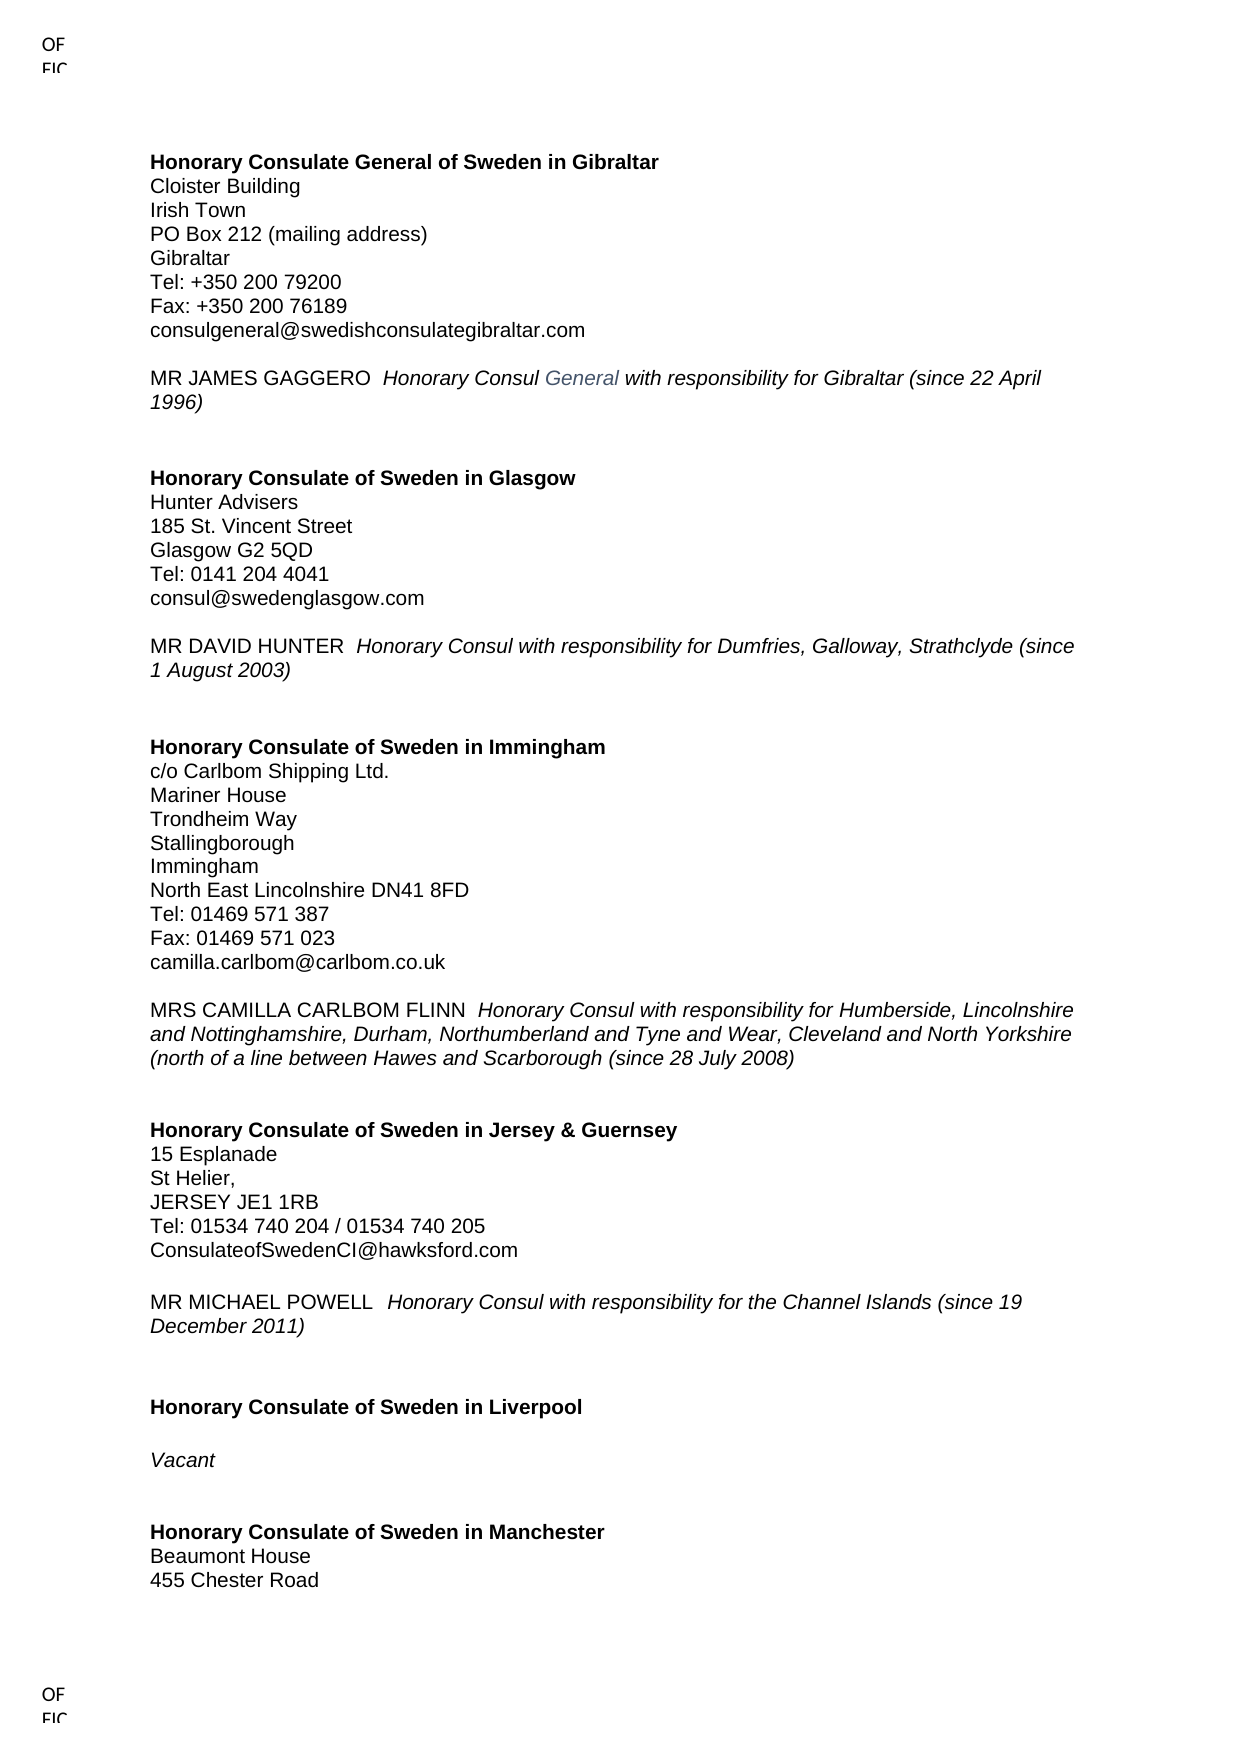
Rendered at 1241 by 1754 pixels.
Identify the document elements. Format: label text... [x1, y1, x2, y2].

text ConsulateofSwedenCI@hawksford.com [150, 1238, 1090, 1262]
text Cloister Building [150, 174, 1090, 198]
text Honorary Consulate of Sweden in Glasgow [150, 466, 1090, 490]
text Tel: 01534 740 204 / 01534 740 205 [150, 1214, 1090, 1238]
text Honorary Consulate of Sweden in Manchester [150, 1520, 1090, 1544]
text PO Box 212 (mailing address) [150, 222, 1090, 246]
text Fax: 01469 571 023 [150, 926, 1090, 950]
text Hunter Advisers [150, 490, 1090, 514]
text Tel: 0141 204 4041 [150, 562, 1090, 586]
text 185 St. Vincent Street [150, 514, 1090, 538]
text c/o Carlbom Shipping Ltd. [150, 758, 1090, 782]
text consul@swedenglasgow.com [150, 586, 1090, 610]
text Gibraltar [150, 246, 1090, 270]
text Glasgow G2 5QD [150, 538, 1090, 562]
text Trondheim Way [150, 806, 1090, 830]
text Vacant [150, 1448, 1090, 1472]
text Honorary Consulate General of Sweden in Gibraltar [150, 150, 1090, 174]
text consulgeneral@swedishconsulategibraltar.com [150, 318, 1090, 342]
text Fax: +350 200 76189 [150, 294, 1090, 318]
text camilla.carlbom@carlbom.co.uk [150, 950, 1090, 974]
text Immingham [150, 854, 1090, 878]
text MRS CAMILLA CARLBOM FLINN Honorary Consul with responsibility for Humberside, Lincolnshire and Nottinghamshire, Durham, Northumberland and Tyne and Wear, Cleveland and North Yorkshire (north of a line between Hawes and Scarborough (since 28 July 2008) [150, 998, 1090, 1070]
text 15 Esplanade [150, 1142, 1090, 1166]
text 455 Chester Road [150, 1568, 1090, 1592]
text Tel: +350 200 79200 [150, 270, 1090, 294]
text Tel: 01469 571 387 [150, 902, 1090, 926]
text Honorary Consulate of Sweden in Immingham [150, 734, 1090, 758]
text MR MICHAEL POWELL Honorary Consul with responsibility for the Channel Islands (since 19 December 2011) [150, 1290, 1090, 1338]
text Mariner House [150, 782, 1090, 806]
text MR DAVID HUNTER Honorary Consul with responsibility for Dumfries, Galloway, Strathclyde (since 1 August 2003) [150, 634, 1090, 682]
text MR JAMES GAGGERO Honorary Consul General with responsibility for Gibraltar (since 22 April 1996) [150, 366, 1090, 413]
text Stallingborough [150, 830, 1090, 854]
text Honorary Consulate of Sweden in Liverpool [150, 1395, 1090, 1419]
text Beaumont House [150, 1544, 1090, 1568]
text North East Lincolnshire DN41 8FD [150, 878, 1090, 902]
text JERSEY JE1 1RB [150, 1190, 1090, 1214]
text Irish Town [150, 198, 1090, 222]
text St Helier, [150, 1166, 1090, 1190]
text Honorary Consulate of Sweden in Jersey & Guernsey [150, 1118, 1090, 1142]
